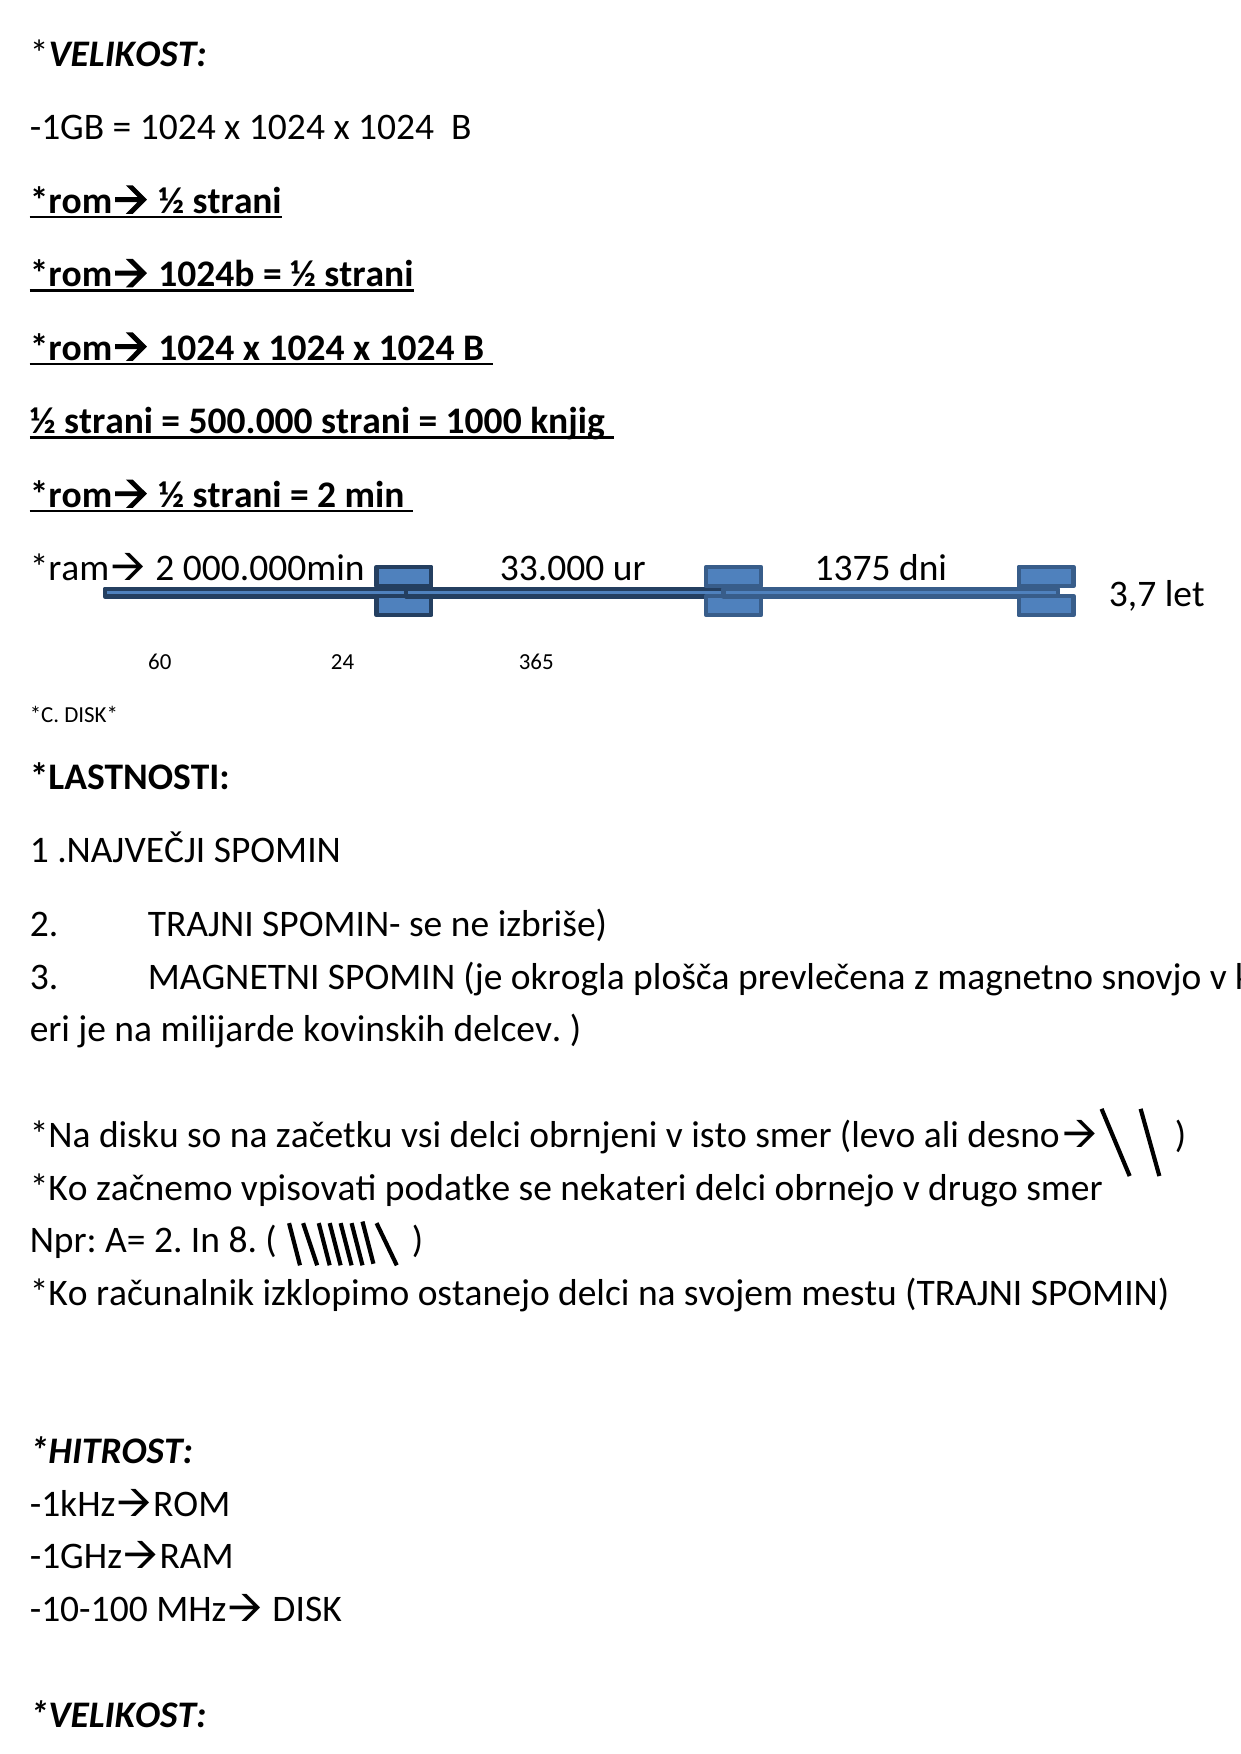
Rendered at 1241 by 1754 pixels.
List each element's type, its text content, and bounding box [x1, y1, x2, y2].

list *VELIKOST: [29, 1691, 1240, 1736]
list -10-100 MHz DISK [29, 1585, 1240, 1631]
text 1 .NAJVEČJI SPOMIN [29, 826, 1240, 872]
text *VELIKOST: [29, 29, 1240, 75]
list *Ko računalnik izklopimo ostanejo delci na svojem mestu (TRAJNI SPOMIN) [29, 1269, 1240, 1315]
list *HITROST: [29, 1427, 1240, 1473]
list *Ko začnemo vpisovati podatke se nekateri delci obrnejo v drugo smer [29, 1163, 1240, 1209]
list -1kHzROM [29, 1480, 1240, 1526]
list ) [1144, 1111, 1240, 1157]
text *C. DISK* [29, 700, 1240, 728]
list Npr: A= 2. In 8. ( ) [29, 1216, 1240, 1262]
list MAGNETNI SPOMIN (je okrogla plošča prevlečena z magnetno snovjo v kat- [29, 953, 1240, 998]
list *Na disku so na začetku vsi delci obrnjeni v isto smer (levo ali desno [29, 1111, 1119, 1157]
list eri je na milijarde kovinskih delcev. ) [29, 1005, 1240, 1051]
text *rom 1024 x 1024 x 1024 B [29, 324, 1240, 369]
list TRAJNI SPOMIN- se ne izbriše) [29, 900, 1240, 946]
text *rom ½ strani [29, 177, 1240, 222]
list [1106, 1111, 1151, 1157]
text *LASTNOSTI: [29, 753, 1240, 799]
list -1GHzRAM [29, 1532, 1240, 1578]
text ½ strani = 500.000 strani = 1000 knjig [29, 397, 1240, 443]
text *ram 2 000.000min 33.000 ur 1375 dni 3,7 let [29, 544, 1240, 615]
text -1GB = 1024 x 1024 x 1024 B [29, 103, 1240, 149]
text *rom 1024b = ½ strani [29, 250, 1240, 296]
text 60 24 365 [29, 647, 1240, 675]
text *rom ½ strani = 2 min [29, 471, 1240, 517]
